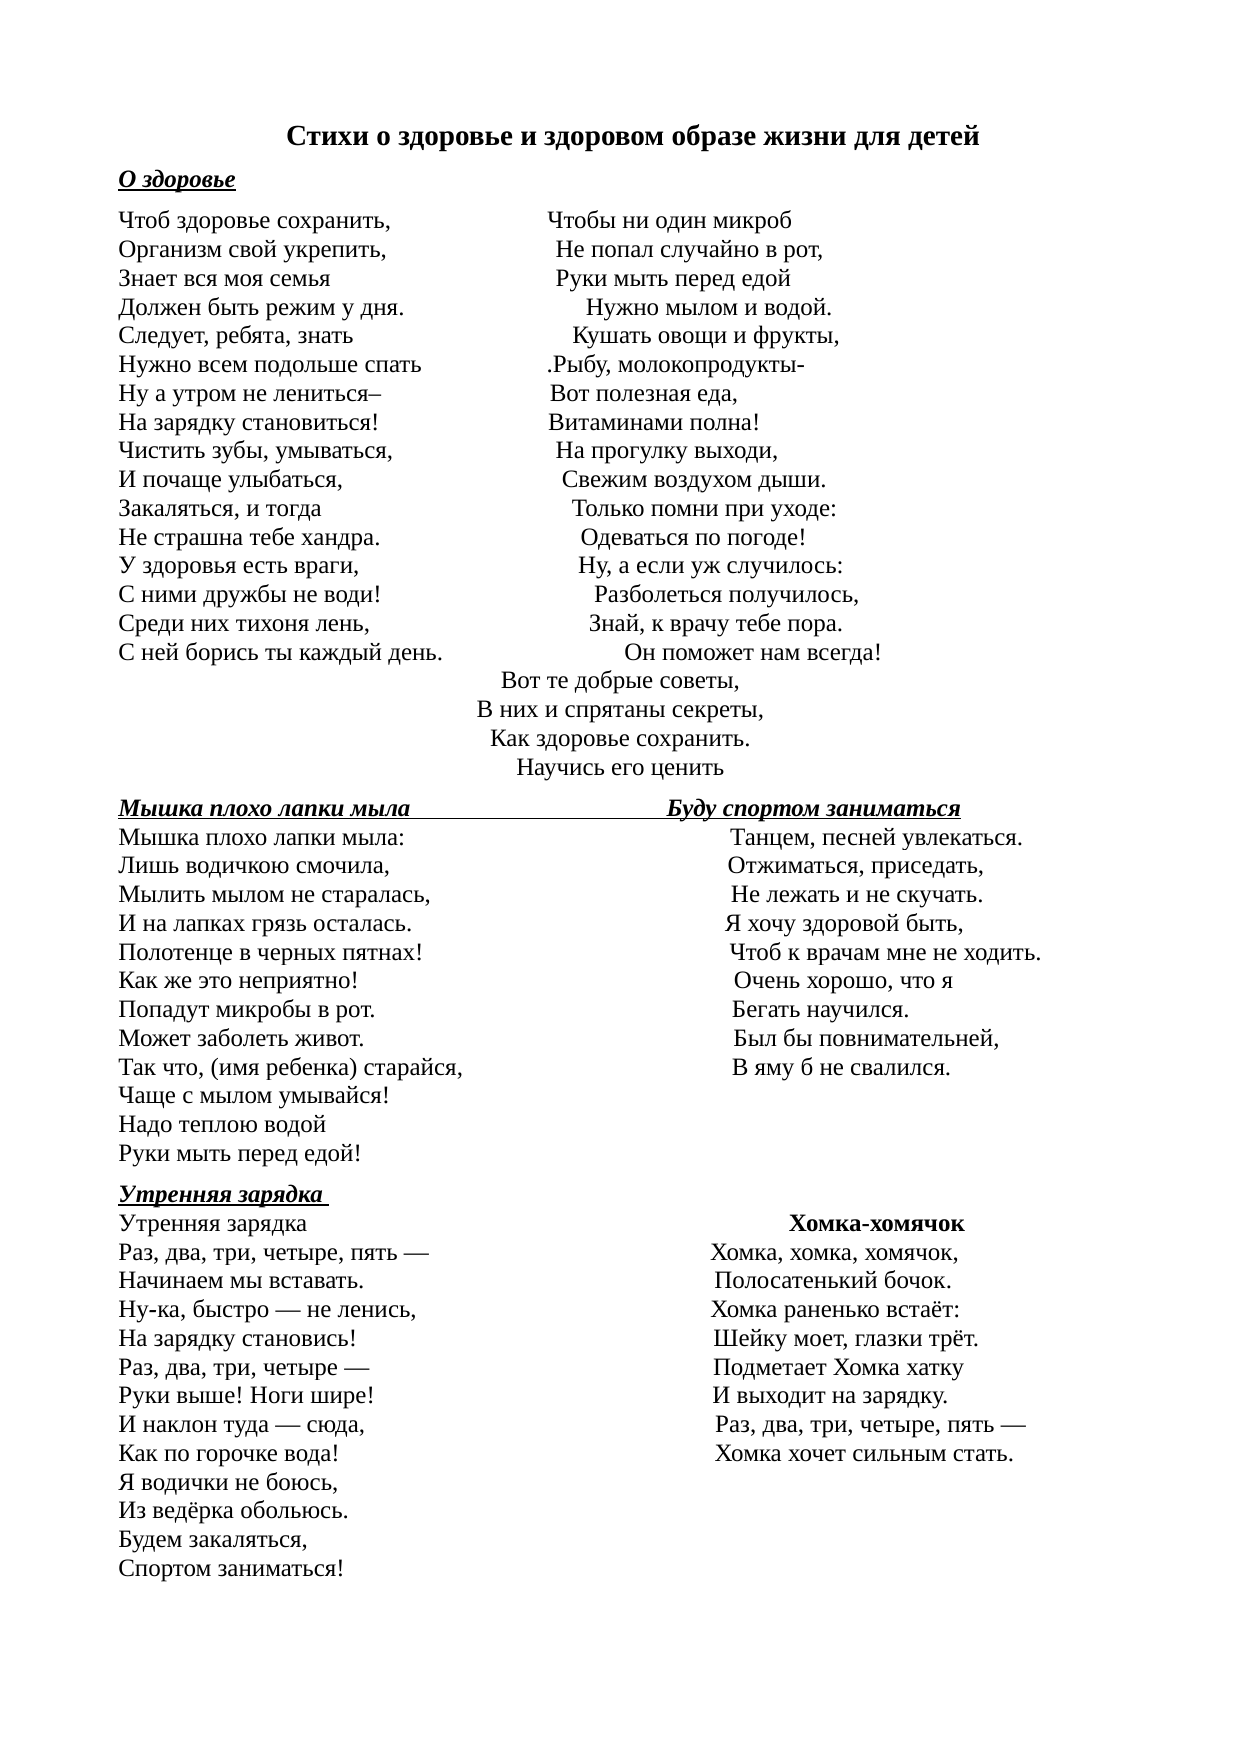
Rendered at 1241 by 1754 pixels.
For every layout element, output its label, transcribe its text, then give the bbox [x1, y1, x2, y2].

text С ней борись ты каждый день. Он поможет нам всегда! [118, 637, 1122, 665]
text На зарядку становиться! Витаминами полна! [118, 407, 1122, 435]
text Чтоб здоровье сохранить, Чтобы ни один микроб [118, 205, 1122, 234]
text Должен быть режим у дня. Нужно мылом и водой. [118, 292, 1122, 320]
text Нужно всем подольше спать .Рыбу, молокопродукты- [118, 349, 1122, 378]
text Закаляться, и тогда Только помни при уходе: [118, 493, 1122, 522]
text С ними дружбы не води! Разболеться получилось, [118, 579, 1122, 608]
text Не страшна тебе хандра. Одеваться по погоде! [118, 522, 1122, 550]
text Ну а утром не лениться– Вот полезная еда, [118, 378, 1122, 407]
text Как здоровье сохранить. [118, 723, 1122, 752]
text Следует, ребята, знать Кушать овощи и фрукты, [118, 320, 1122, 349]
text И почаще улыбаться, Свежим воздухом дыши. [118, 464, 1122, 493]
text У здоровья есть враги, Ну, а если уж случилось: [118, 550, 1122, 579]
text О здоровье [118, 164, 1122, 193]
text Мышка плохо лапки мыла Буду спортом заниматься Мышка плохо лапки мыла: Танцем, песней увлекаться. Лишь водичкою смочила, Отжиматься, приседать, Мылить мылом не старалась, Не лежать и не скучать. И на лапках грязь осталась. Я хочу здоровой быть, Полотенце в черных пятнах! Чтоб к врачам мне не ходить. Как же это неприятно! Очень хорошо, что я Попадут микробы в рот. Бегать научился. Может заболеть живот. Был бы повнимательней, Так что, (имя ребенка) старайся, В яму б не свалился. Чаще с мылом умывайся! Надо теплою водой Руки мыть перед едой! [118, 793, 1122, 1167]
text В них и спрятаны секреты, [118, 694, 1122, 723]
text Среди них тихоня лень, Знай, к врачу тебе пора. [118, 608, 1122, 637]
text Научись его ценить [118, 752, 1122, 780]
text Вот те добрые советы, [118, 665, 1122, 694]
text Стихи о здоровье и здоровом образе жизни для детей [118, 118, 1122, 152]
text Чистить зубы, умываться, На прогулку выходи, [118, 435, 1122, 464]
text Утренняя зарядка Утренняя зарядка Хомка-хомячок Раз, два, три, четыре, пять — Хомка, хомка, хомячок, Начинаем мы вставать. Полосатенький бочок. Ну‐ка, быстро — не ленись, Хомка раненько встаёт: На зарядку становись! Шейку моет, глазки трёт. Раз, два, три, четыре — Подметает Хомка хатку Руки выше! Ноги шире! И выходит на зарядку. И наклон туда — сюда, Раз, два, три, четыре, пять — Как по горочке вода! Хомка хочет сильным стать. Я водички не боюсь, Из ведёрка обольюсь. Будем закаляться, Спортом заниматься! [118, 1179, 1122, 1582]
text Организм свой укрепить, Не попал случайно в рот, [118, 234, 1122, 263]
text Знает вся моя семья Руки мыть перед едой [118, 263, 1122, 292]
